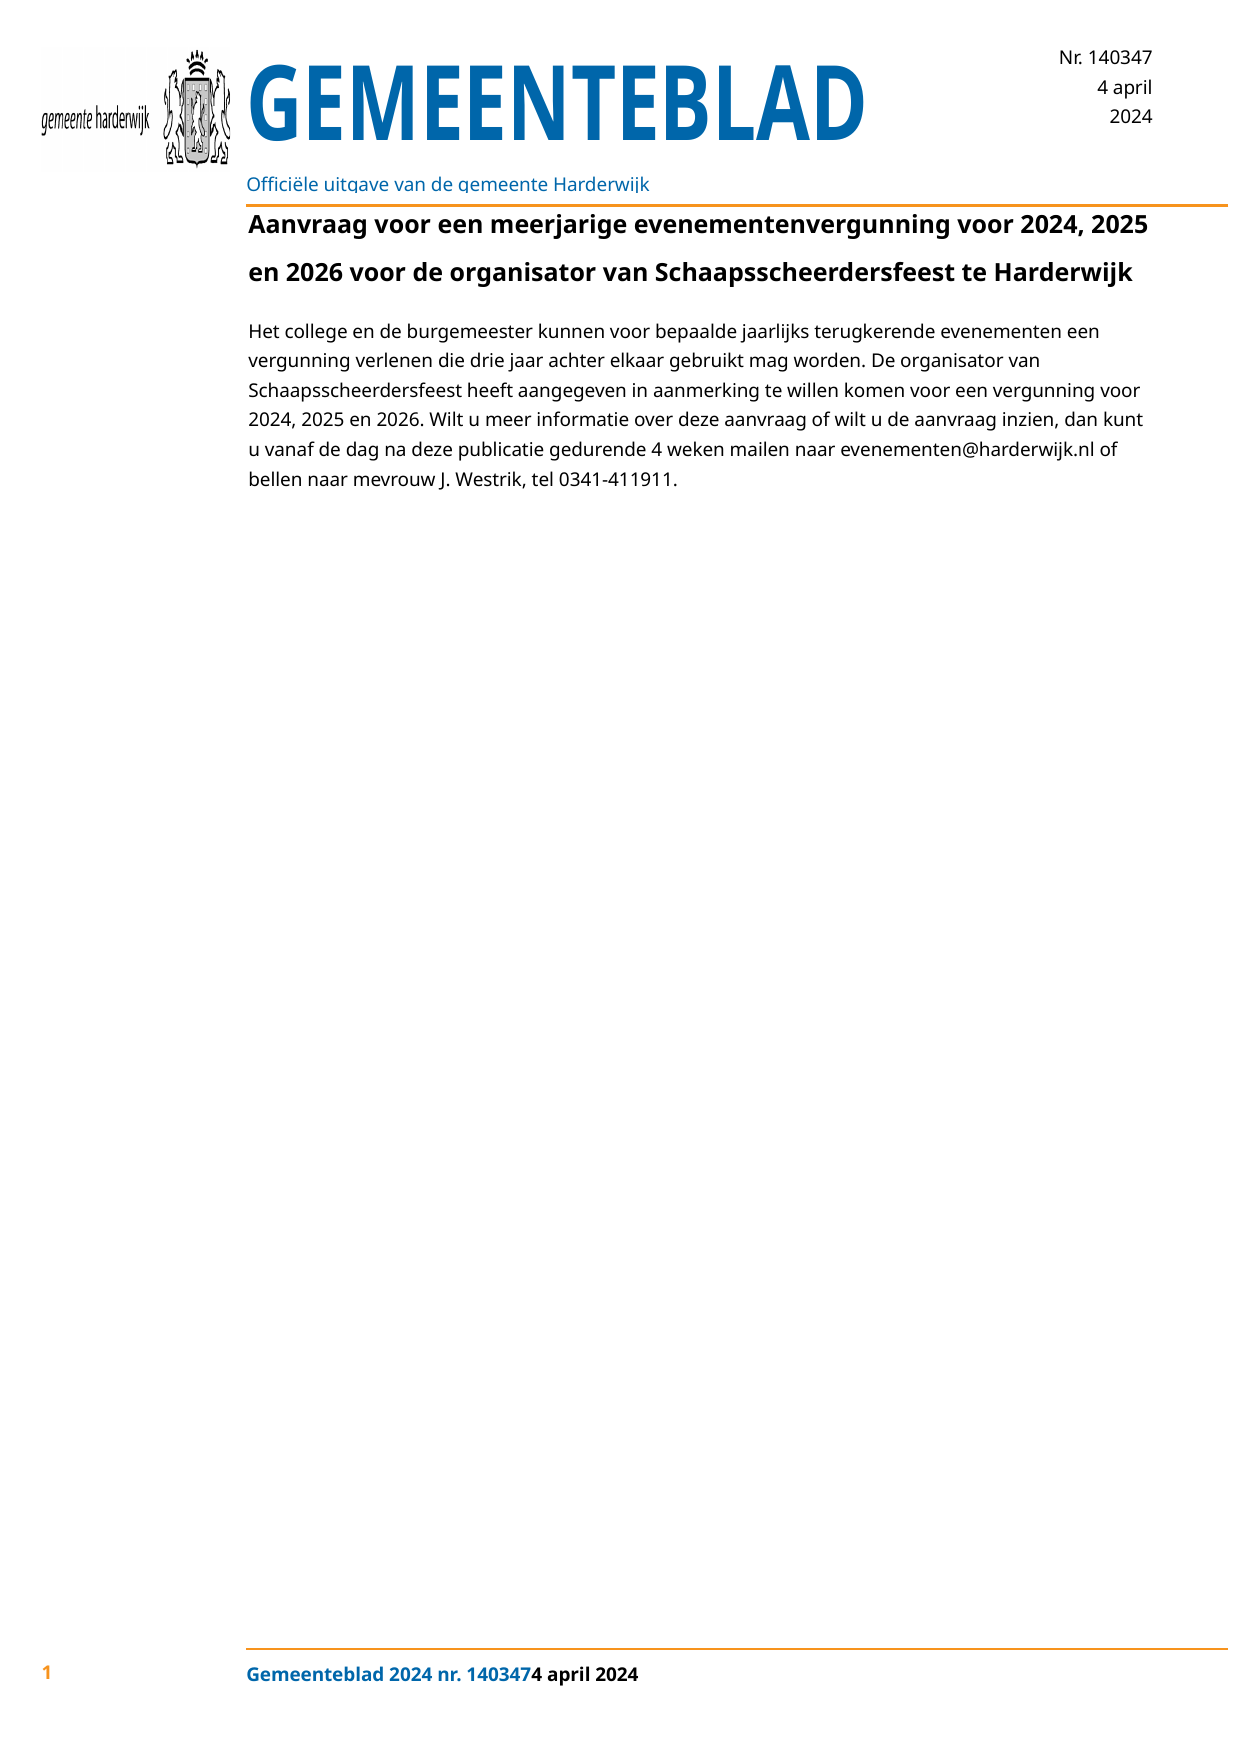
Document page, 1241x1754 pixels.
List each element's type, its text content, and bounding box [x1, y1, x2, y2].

text Het college en de burgemeester kunnen voor bepaalde jaarlijks terugkerende evenementen een vergunning verlenen die drie jaar achter elkaar gebruikt mag worden. De organisator van Schaapsscheerdersfeest heeft aangegeven in aanmerking te willen komen voor een vergunning voor 2024, 2025 en 2026. Wilt u meer informatie over deze aanvraag of wilt u de aanvraag inzien, dan kunt u vanaf de dag na deze publicatie gedurende 4 weken mailen naar evenementen@harderwijk.nl of bellen naar mevrouw J. Westrik, tel 0341-411911. [248, 318, 1152, 492]
text Aanvraag voor een meerjarige evenementenvergunning voor 2024, 2025 en 2026 voor de organisator van Schaapsscheerdersfeest te Harderwijk [248, 207, 1152, 288]
picture [41, 47, 231, 172]
